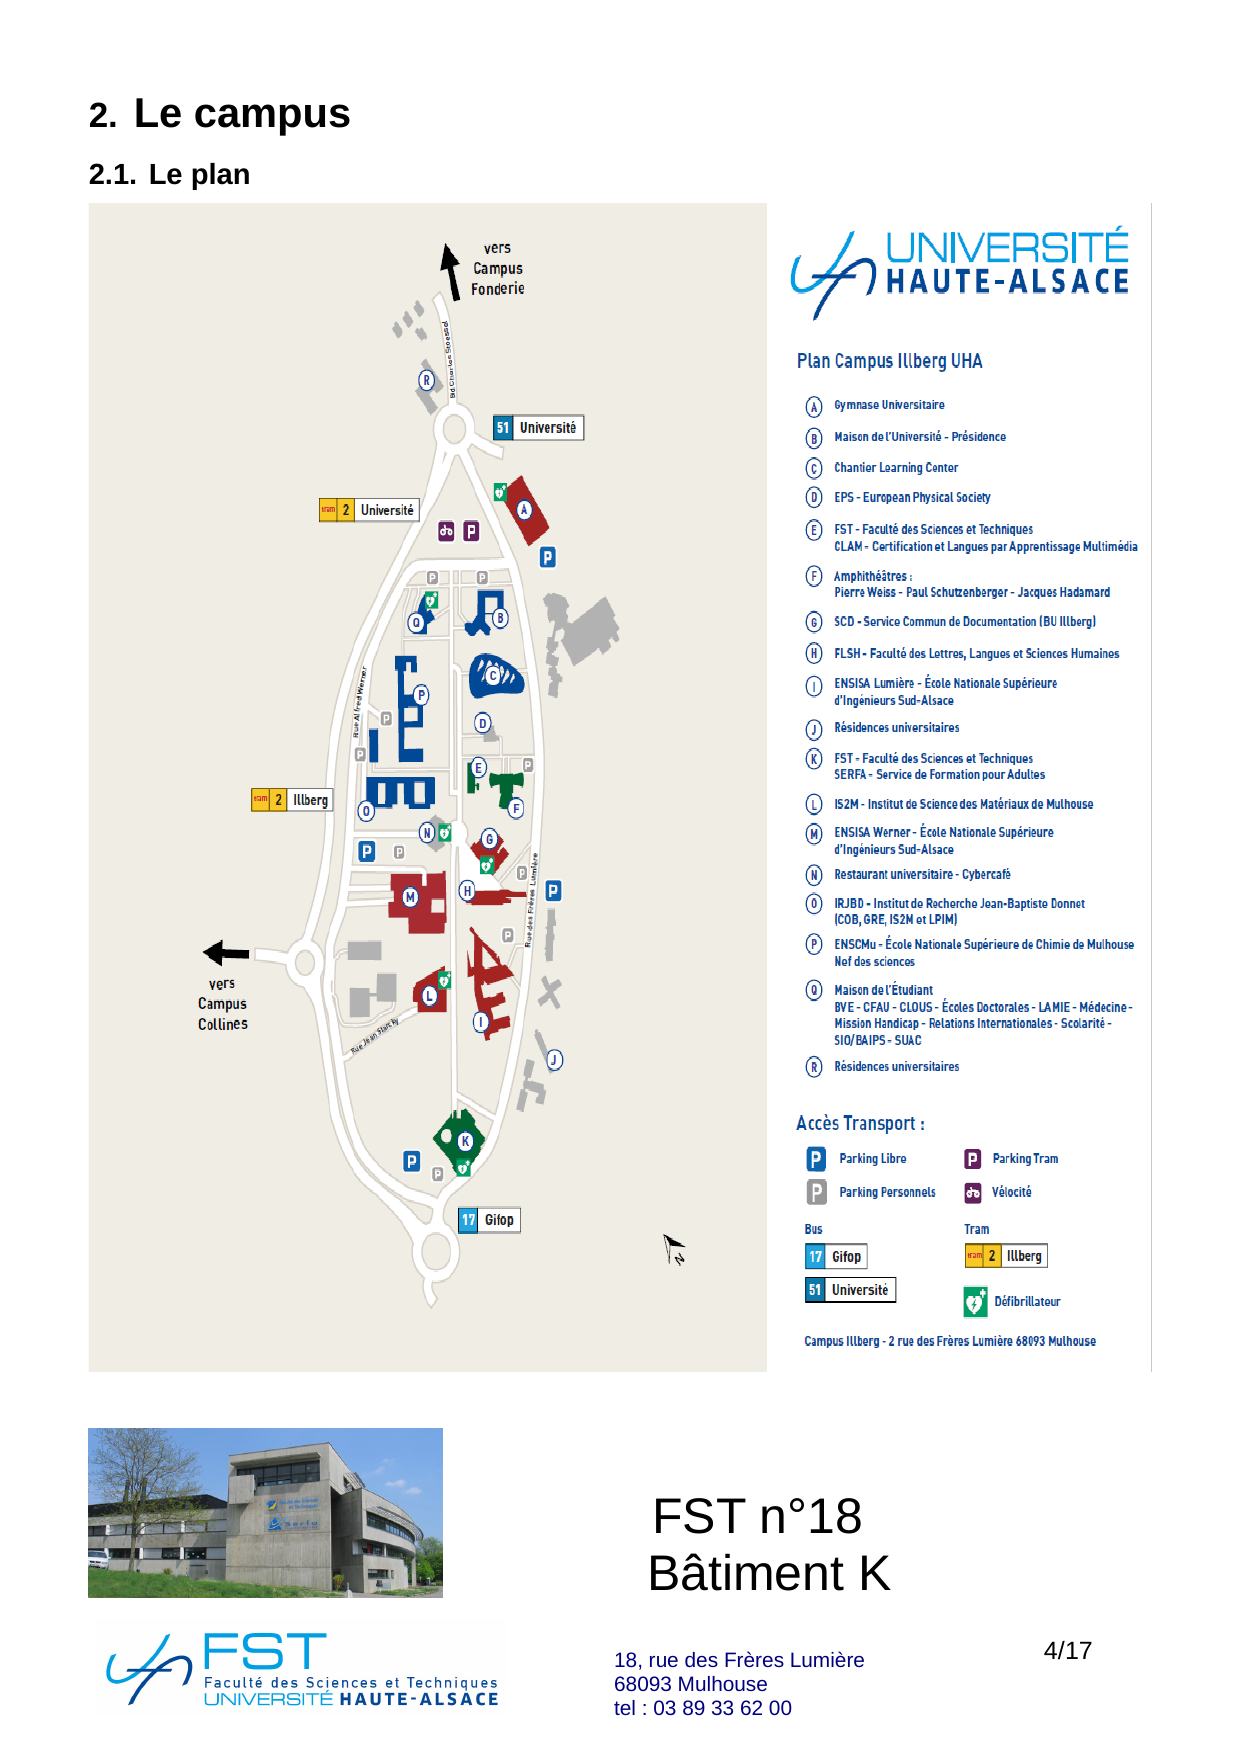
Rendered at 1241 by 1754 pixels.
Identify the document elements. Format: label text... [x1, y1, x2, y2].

picture [88, 1428, 443, 1598]
picture [94, 1619, 507, 1716]
subtitle Le campus [88, 88, 1152, 136]
text Bâtiment K [88, 1544, 1152, 1601]
subtitle Le plan [88, 157, 1152, 191]
picture [88, 203, 1152, 1372]
text FST n°18 [443, 1486, 1152, 1544]
